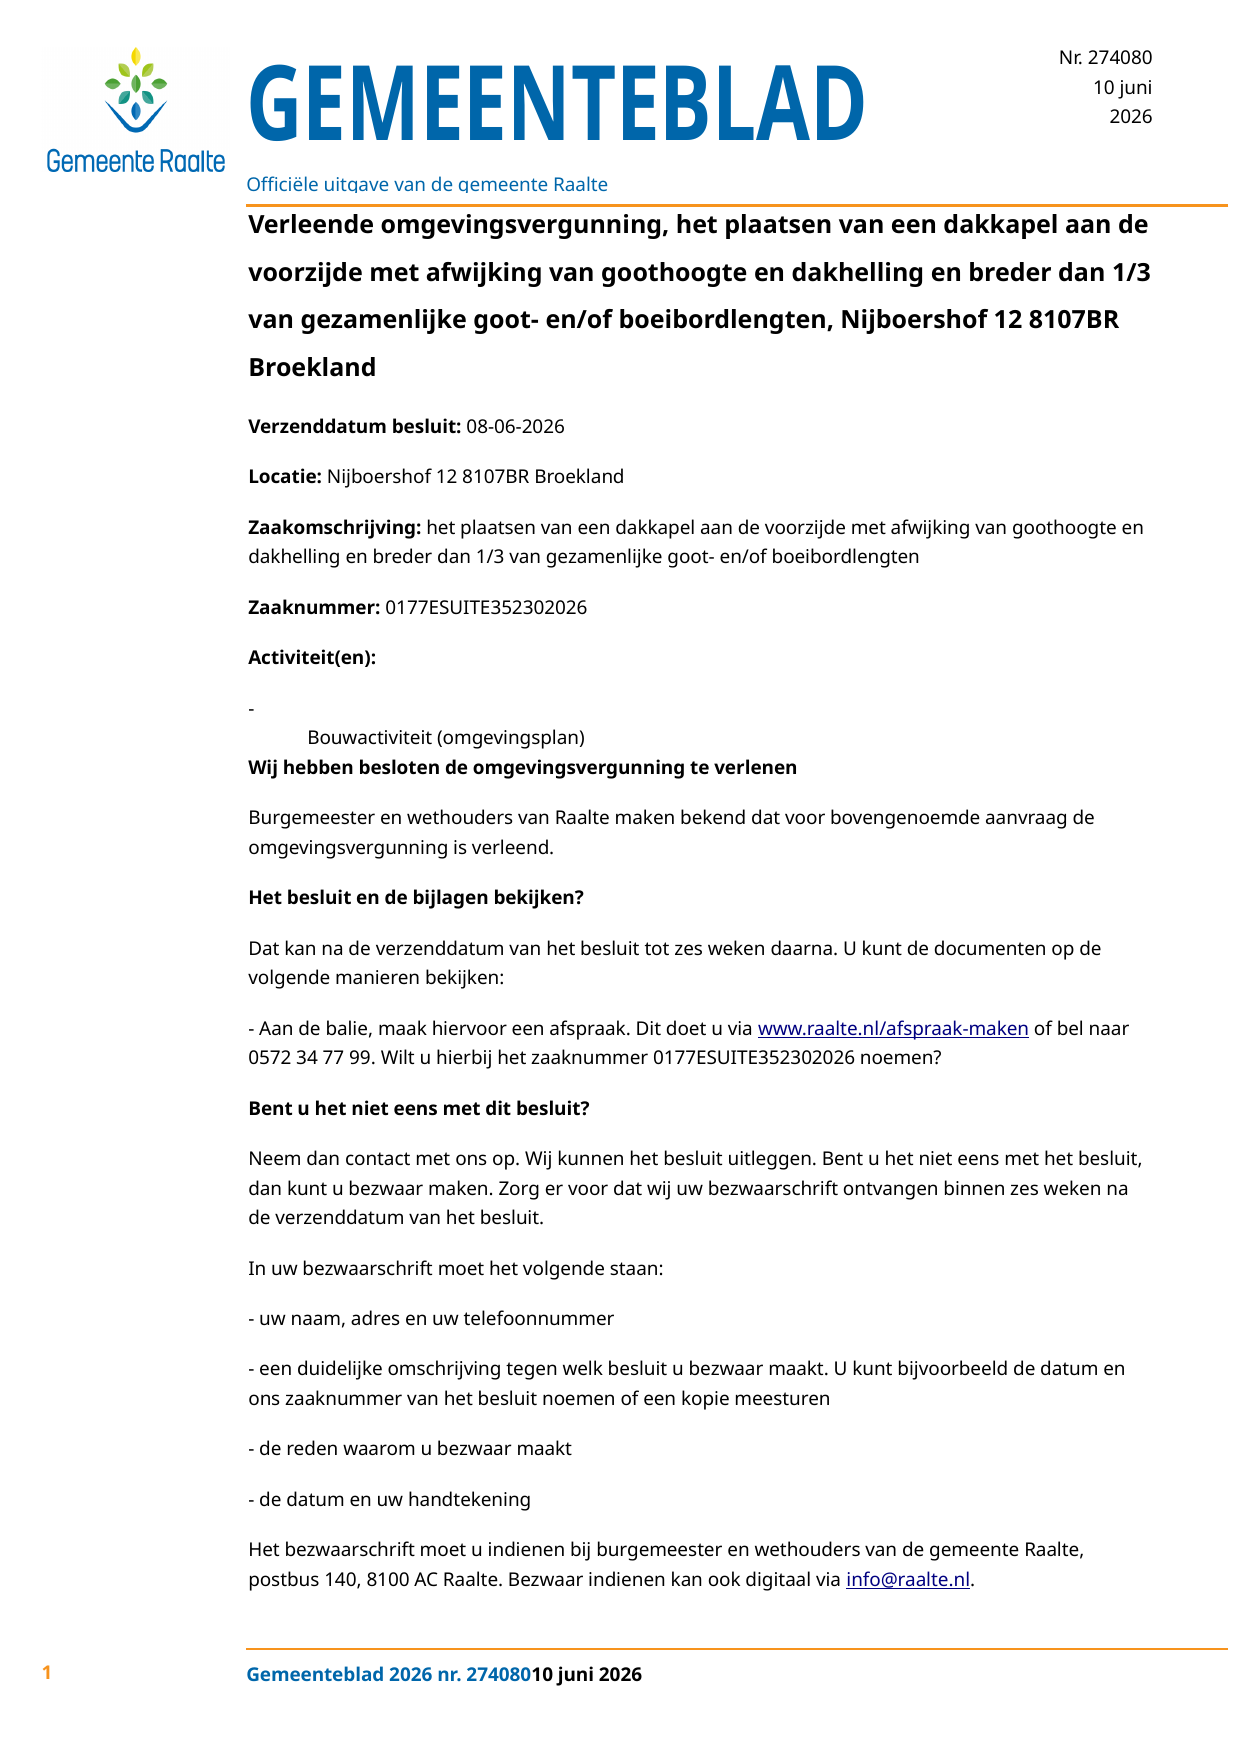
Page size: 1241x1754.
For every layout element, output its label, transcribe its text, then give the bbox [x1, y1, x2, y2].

text Zaakomschrijving: het plaatsen van een dakkapel aan de voorzijde met afwijking van goothoogte en dakhelling en breder dan 1/3 van gezamenlijke goot- en/of boeibordlengten [248, 514, 1152, 569]
text Activiteit(en): [248, 644, 1152, 670]
text Neem dan contact met ons op. Wij kunnen het besluit uitleggen. Bent u het niet eens met het besluit, dan kunt u bezwaar maken. Zorg er voor dat wij uw bezwaarschrift ontvangen binnen zes weken na de verzenddatum van het besluit. [248, 1145, 1152, 1230]
text - uw naam, adres en uw telefoonnummer [248, 1305, 1152, 1331]
text Dat kan na de verzenddatum van het besluit tot zes weken daarna. U kunt de documenten op de volgende manieren bekijken: [248, 935, 1152, 990]
text - de reden waarom u bezwaar maakt [248, 1436, 1152, 1461]
text Bent u het niet eens met dit besluit? [248, 1095, 1152, 1121]
text Zaaknummer: 0177ESUITE352302026 [248, 594, 1152, 620]
list Bouwactiviteit (omgevingsplan) [248, 724, 1152, 750]
text - een duidelijke omschrijving tegen welk besluit u bezwaar maakt. U kunt bijvoorbeeld de datum en ons zaaknummer van het besluit noemen of een kopie meesturen [248, 1356, 1152, 1411]
text Het bezwaarschrift moet u indienen bij burgemeester en wethouders van de gemeente Raalte, postbus 140, 8100 AC Raalte. Bezwaar indienen kan ook digitaal via info@raalte.nl. [248, 1536, 1152, 1592]
picture [41, 47, 231, 172]
text - Aan de balie, maak hiervoor een afspraak. Dit doet u via www.raalte.nl/afspraak-maken of bel naar 0572 34 77 99. Wilt u hierbij het zaaknummer 0177ESUITE352302026 noemen? [248, 1015, 1152, 1070]
text Wij hebben besloten de omgevingsvergunning te verlenen [248, 754, 1152, 780]
text In uw bezwaarschrift moet het volgende staan: [248, 1255, 1152, 1281]
text Verleende omgevingsvergunning, het plaatsen van een dakkapel aan de voorzijde met afwijking van goothoogte en dakhelling en breder dan 1/3 van gezamenlijke goot- en/of boeibordlengten, Nijboershof 12 8107BR Broekland [248, 207, 1152, 384]
text Verzenddatum besluit: 08-06-2026 [248, 413, 1152, 439]
text Locatie: Nijboershof 12 8107BR Broekland [248, 463, 1152, 489]
text - de datum en uw handtekening [248, 1486, 1152, 1512]
text Burgemeester en wethouders van Raalte maken bekend dat voor bovengenoemde aanvraag de omgevingsvergunning is verleend. [248, 804, 1152, 860]
text Het besluit en de bijlagen bekijken? [248, 884, 1152, 910]
